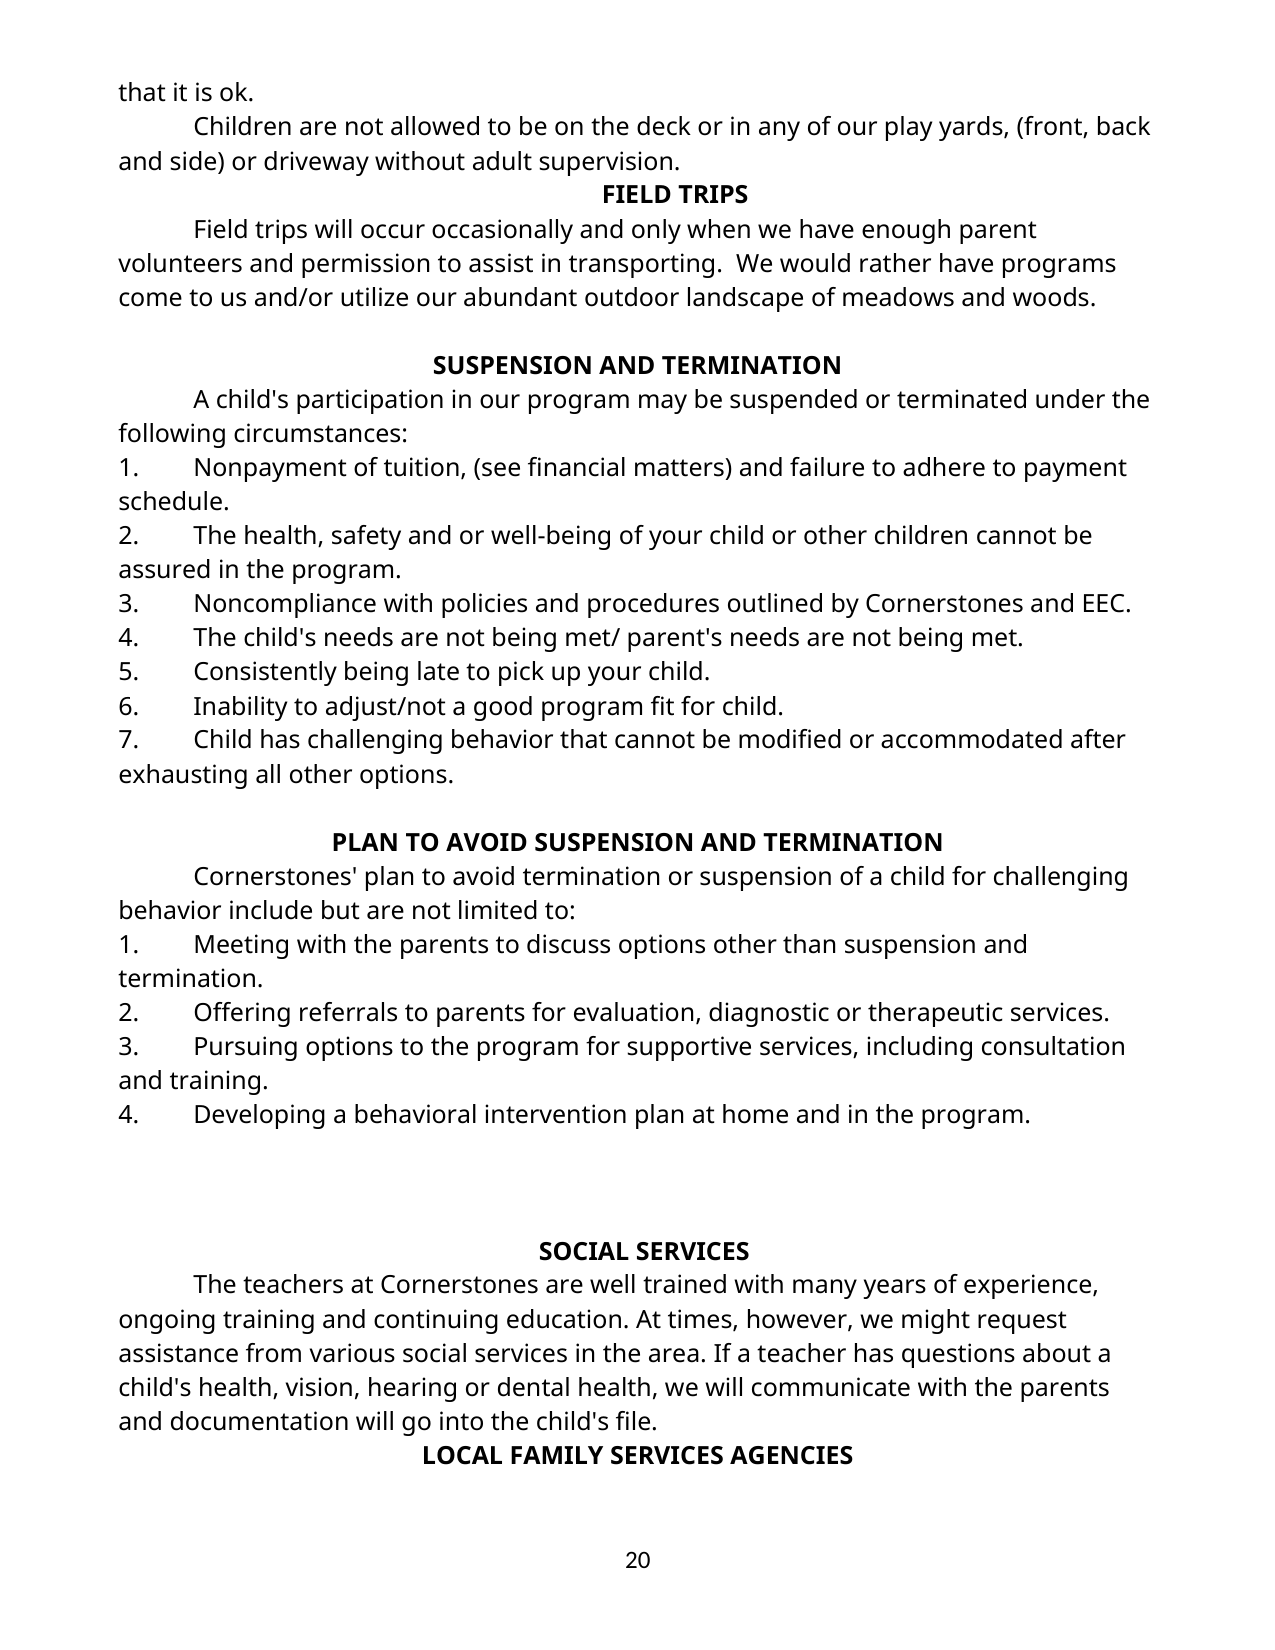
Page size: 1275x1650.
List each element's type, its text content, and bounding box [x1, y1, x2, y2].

text A child's participation in our program may be suspended or terminated under the following circumstances: [118, 382, 1157, 450]
text SUSPENSION AND TERMINATION [118, 347, 1157, 382]
text SOCIAL SERVICES [118, 1233, 1157, 1267]
list Noncompliance with policies and procedures outlined by Cornerstones and EEC. [118, 586, 1157, 620]
list Developing a behavioral intervention plan at home and in the program. [118, 1097, 1157, 1131]
list The health, safety and or well-being of your child or other children cannot be assured in the program. [118, 518, 1157, 586]
text FIELD TRIPS [118, 177, 1157, 211]
list Child has challenging behavior that cannot be modified or accommodated after exhausting all other options. [118, 722, 1157, 790]
list Offering referrals to parents for evaluation, diagnostic or therapeutic services. [118, 995, 1157, 1029]
text PLAN TO AVOID SUSPENSION AND TERMINATION [118, 824, 1157, 858]
text that it is ok. [118, 75, 1157, 109]
list Inability to adjust/not a good program fit for child. [118, 688, 1157, 722]
list Consistently being late to pick up your child. [118, 654, 1157, 688]
text Children are not allowed to be on the deck or in any of our play yards, (front, back and side) or driveway without adult supervision. [118, 109, 1157, 177]
list Pursuing options to the program for supportive services, including consultation and training. [118, 1029, 1157, 1097]
list Meeting with the parents to discuss options other than suspension and termination. [118, 927, 1157, 995]
list Nonpayment of tuition, (see financial matters) and failure to adhere to payment schedule. [118, 450, 1157, 518]
text Field trips will occur occasionally and only when we have enough parent volunteers and permission to assist in transporting. We would rather have programs come to us and/or utilize our abundant outdoor landscape of meadows and woods. [118, 211, 1157, 313]
list The child's needs are not being met/ parent's needs are not being met. [118, 620, 1157, 654]
text Cornerstones' plan to avoid termination or suspension of a child for challenging behavior include but are not limited to: [118, 858, 1157, 927]
text LOCAL FAMILY SERVICES AGENCIES [118, 1437, 1157, 1472]
text The teachers at Cornerstones are well trained with many years of experience, ongoing training and continuing education. At times, however, we might request assistance from various social services in the area. If a teacher has questions about a child's health, vision, hearing or dental health, we will communicate with the parents and documentation will go into the child's file. [118, 1267, 1157, 1437]
